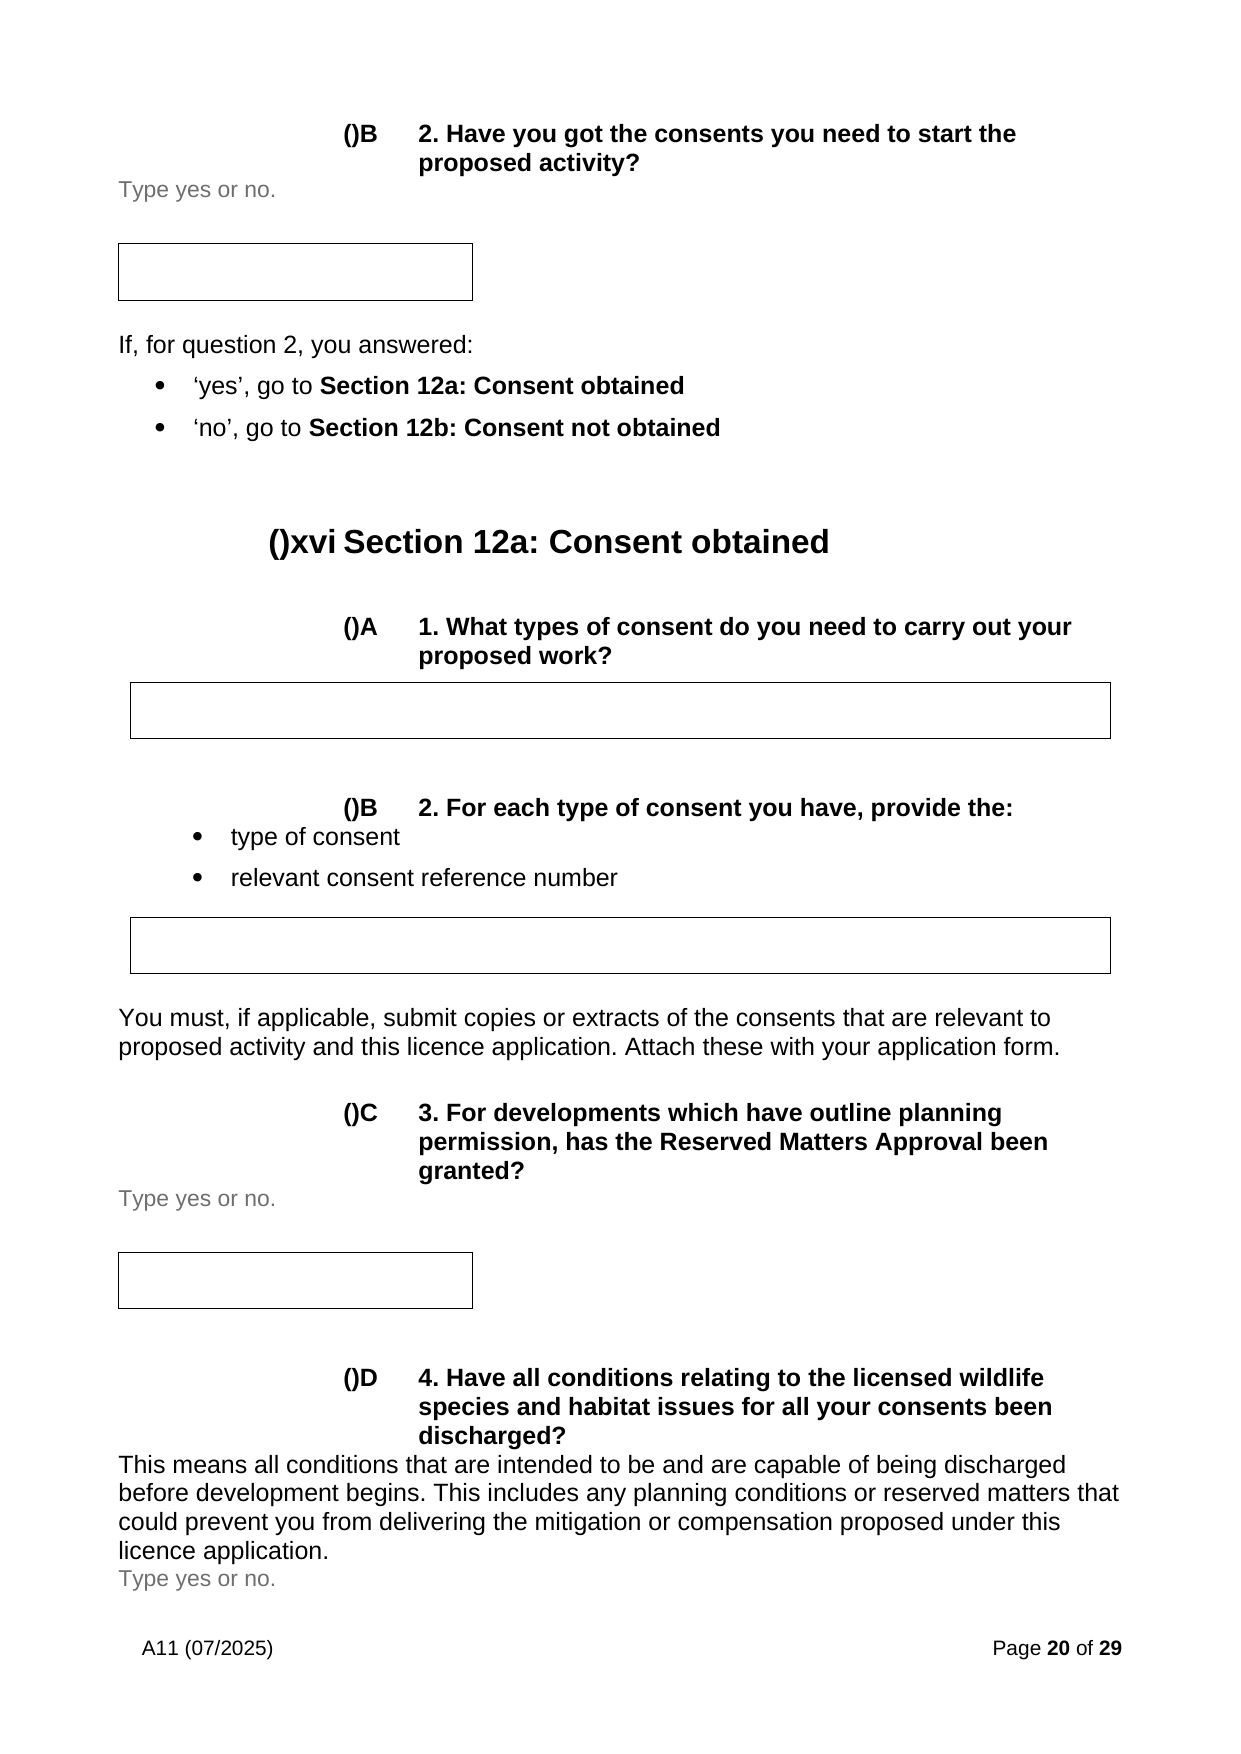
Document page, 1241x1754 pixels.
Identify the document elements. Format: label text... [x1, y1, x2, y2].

list type of consent [193, 822, 1122, 851]
subtitle 2. Have you got the consents you need to start the proposed activity? [343, 119, 1122, 176]
text This means all conditions that are intended to be and are capable of being discharged before development begins. This includes any planning conditions or reserved matters that could prevent you from delivering the mitigation or compensation proposed under this licence application. [118, 1449, 1122, 1564]
text Type yes or no. [118, 176, 1122, 203]
list relevant consent reference number [193, 863, 1122, 892]
subtitle 4. Have all conditions relating to the licensed wildlife species and habitat issues for all your consents been discharged? [343, 1363, 1122, 1449]
text Type yes or no. [118, 1564, 1122, 1591]
subtitle 1. What types of consent do you need to carry out your proposed work? [343, 612, 1122, 670]
text If, for question 2, you answered: [118, 330, 1122, 359]
list ‘no’, go to Section 12b: Consent not obtained [156, 413, 1122, 441]
list ‘yes’, go to Section 12a: Consent obtained [156, 371, 1122, 400]
text Type yes or no. [118, 1184, 1122, 1211]
subtitle 3. For developments which have outline planning permission, has the Reserved Matters Approval been granted? [343, 1098, 1122, 1184]
subtitle 2. For each type of consent you have, provide the: [343, 793, 1122, 822]
subtitle Section 12a: Consent obtained [268, 516, 1122, 562]
text You must, if applicable, submit copies or extracts of the consents that are relevant to proposed activity and this licence application. Attach these with your application form. [118, 1003, 1122, 1061]
